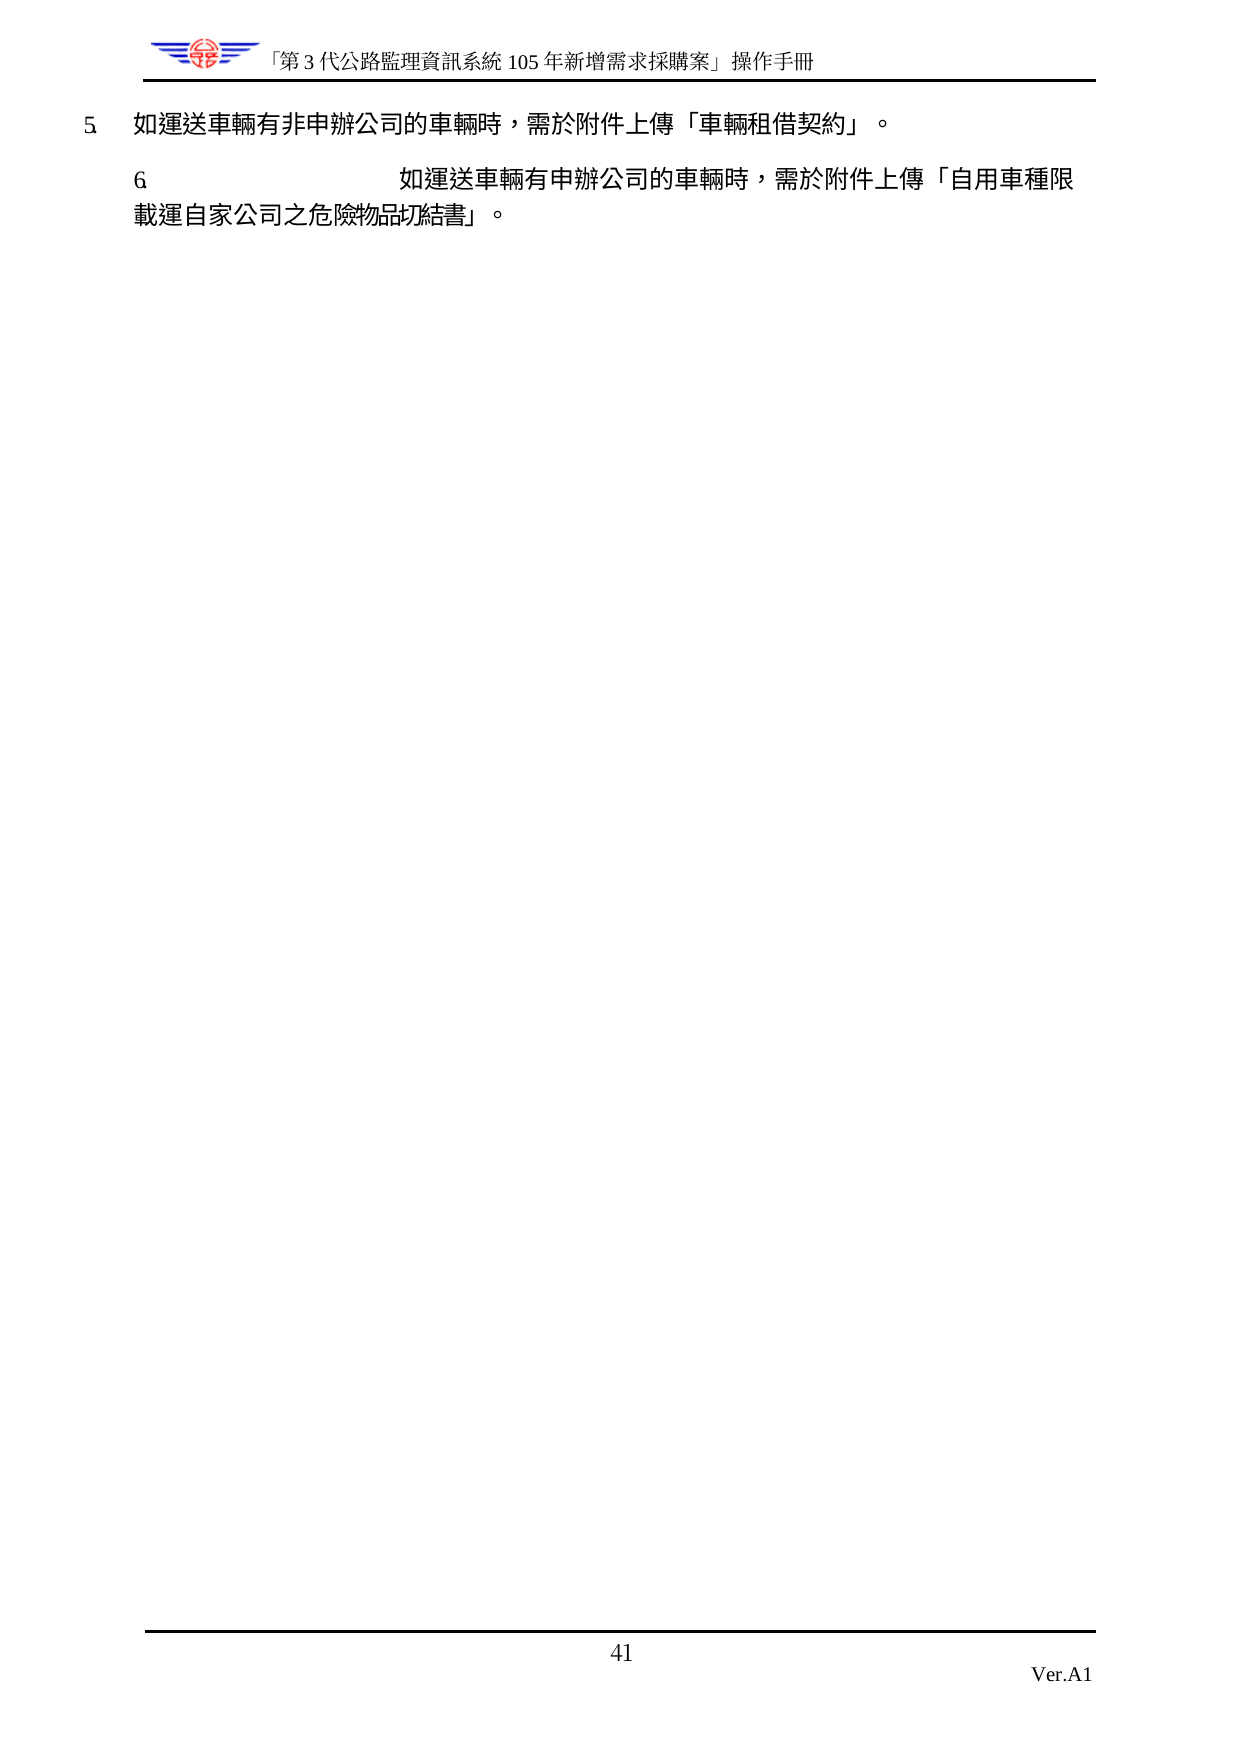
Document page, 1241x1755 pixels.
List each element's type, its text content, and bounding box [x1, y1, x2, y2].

list 如運送車輛有申辦公司的車輛時，需於附件上傳「自用車種限載運自家公司之危險物品切結書」。 [133, 159, 1082, 232]
list 如運送車輛有非申辦公司的車輛時，需於附件上傳「車輛租借契約」。 [83, 104, 1195, 140]
